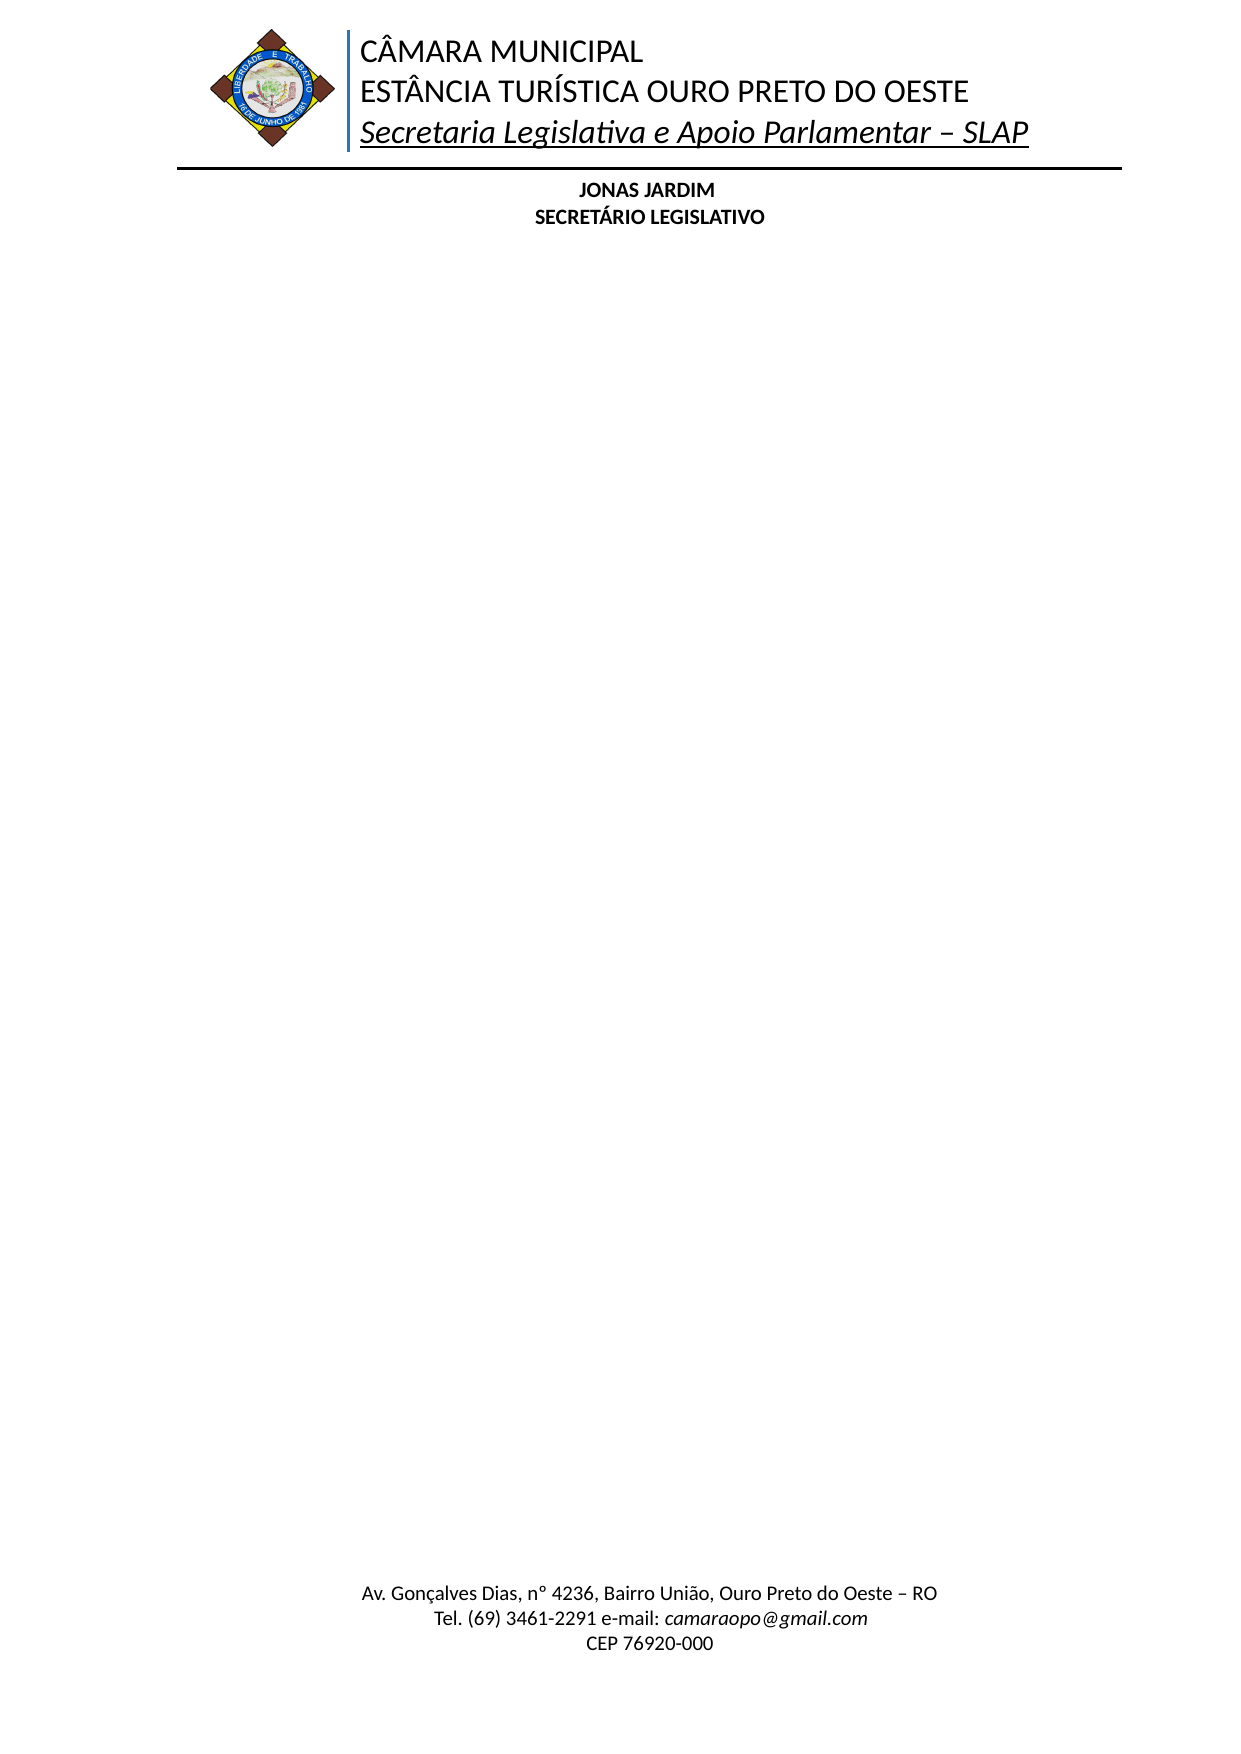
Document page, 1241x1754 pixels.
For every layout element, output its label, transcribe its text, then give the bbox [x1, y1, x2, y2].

picture [210, 29, 335, 147]
text JONAS JARDIM [177, 176, 1122, 203]
text SECRETÁRIO LEGISLATIVO [177, 203, 1122, 230]
